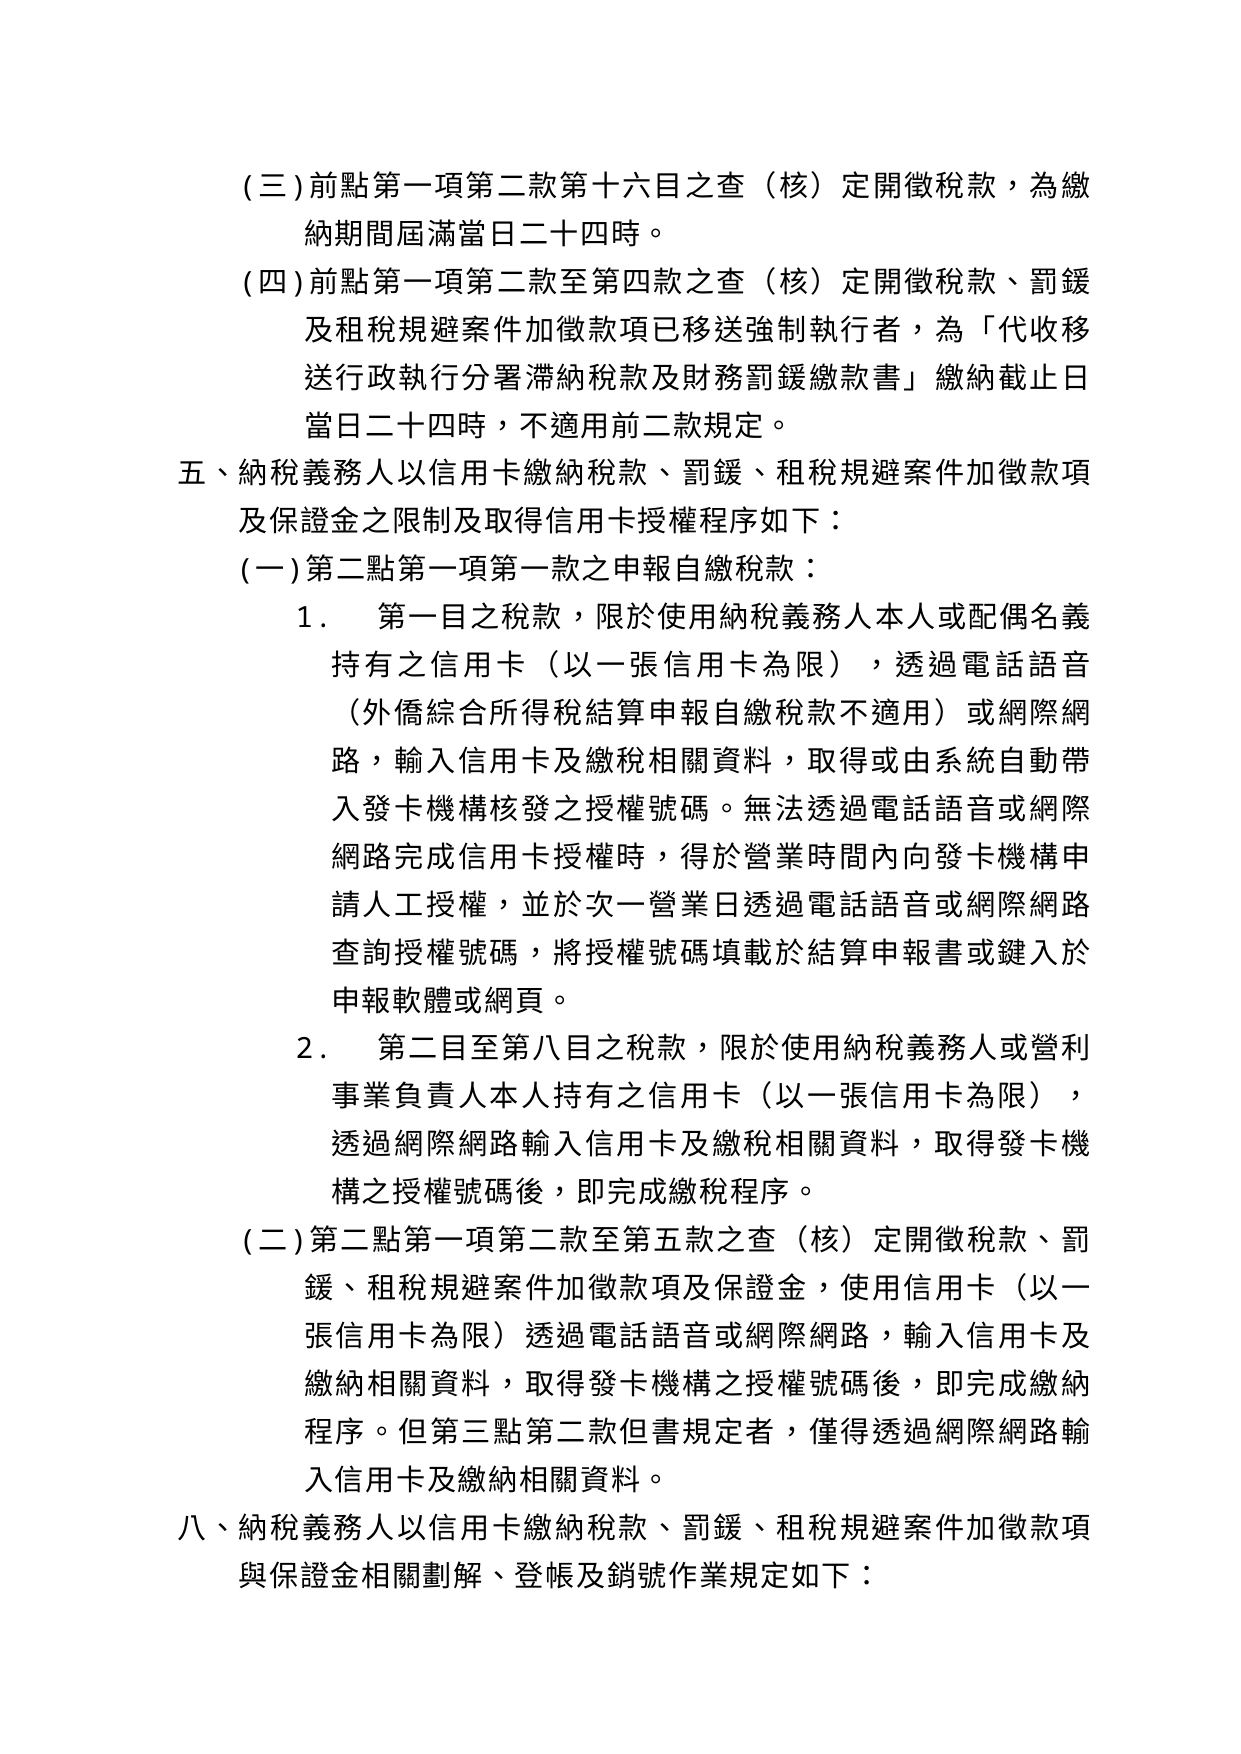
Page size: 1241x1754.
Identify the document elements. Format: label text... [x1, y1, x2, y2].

text (四)前點第一項第二款至第四款之查（核）定開徵稅款、罰鍰及租稅規避案件加徵款項已移送強制執行者，為「代收移送行政執行分署滯納稅款及財務罰鍰繳款書」繳納截止日當日二十四時，不適用前二款規定。 [238, 254, 1092, 446]
text (二)第二點第一項第二款至第五款之查（核）定開徵稅款、罰鍰、租稅規避案件加徵款項及保證金，使用信用卡（以一張信用卡為限）透過電話語音或網際網路，輸入信用卡及繳納相關資料，取得發卡機構之授權號碼後，即完成繳納程序。但第三點第二款但書規定者，僅得透過網際網路輸入信用卡及繳納相關資料。 [238, 1212, 1092, 1500]
text (一)第二點第一項第一款之申報自繳稅款： [236, 541, 1092, 589]
text (三)前點第一項第二款第十六目之查（核）定開徵稅款，為繳納期間屆滿當日二十四時。 [238, 158, 1092, 254]
list 第一目之稅款，限於使用納稅義務人本人或配偶名義持有之信用卡（以一張信用卡為限），透過電話語音（外僑綜合所得稅結算申報自繳稅款不適用）或網際網路，輸入信用卡及繳稅相關資料，取得或由系統自動帶入發卡機構核發之授權號碼。無法透過電話語音或網際網路完成信用卡授權時，得於營業時間內向發卡機構申請人工授權，並於次一營業日透過電話語音或網際網路查詢授權號碼，將授權號碼填載於結算申報書或鍵入於申報軟體或網頁。 [295, 589, 1092, 1021]
list 第二目至第八目之稅款，限於使用納稅義務人或營利事業負責人本人持有之信用卡（以一張信用卡為限），透過網際網路輸入信用卡及繳稅相關資料，取得發卡機構之授權號碼後，即完成繳稅程序。 [295, 1021, 1092, 1212]
list 納稅義務人以信用卡繳納稅款、罰鍰、租稅規避案件加徵款項與保證金相關劃解、登帳及銷號作業規定如下： [177, 1500, 1092, 1596]
list 納稅義務人以信用卡繳納稅款、罰鍰、租稅規避案件加徵款項及保證金之限制及取得信用卡授權程序如下： [177, 446, 1092, 541]
